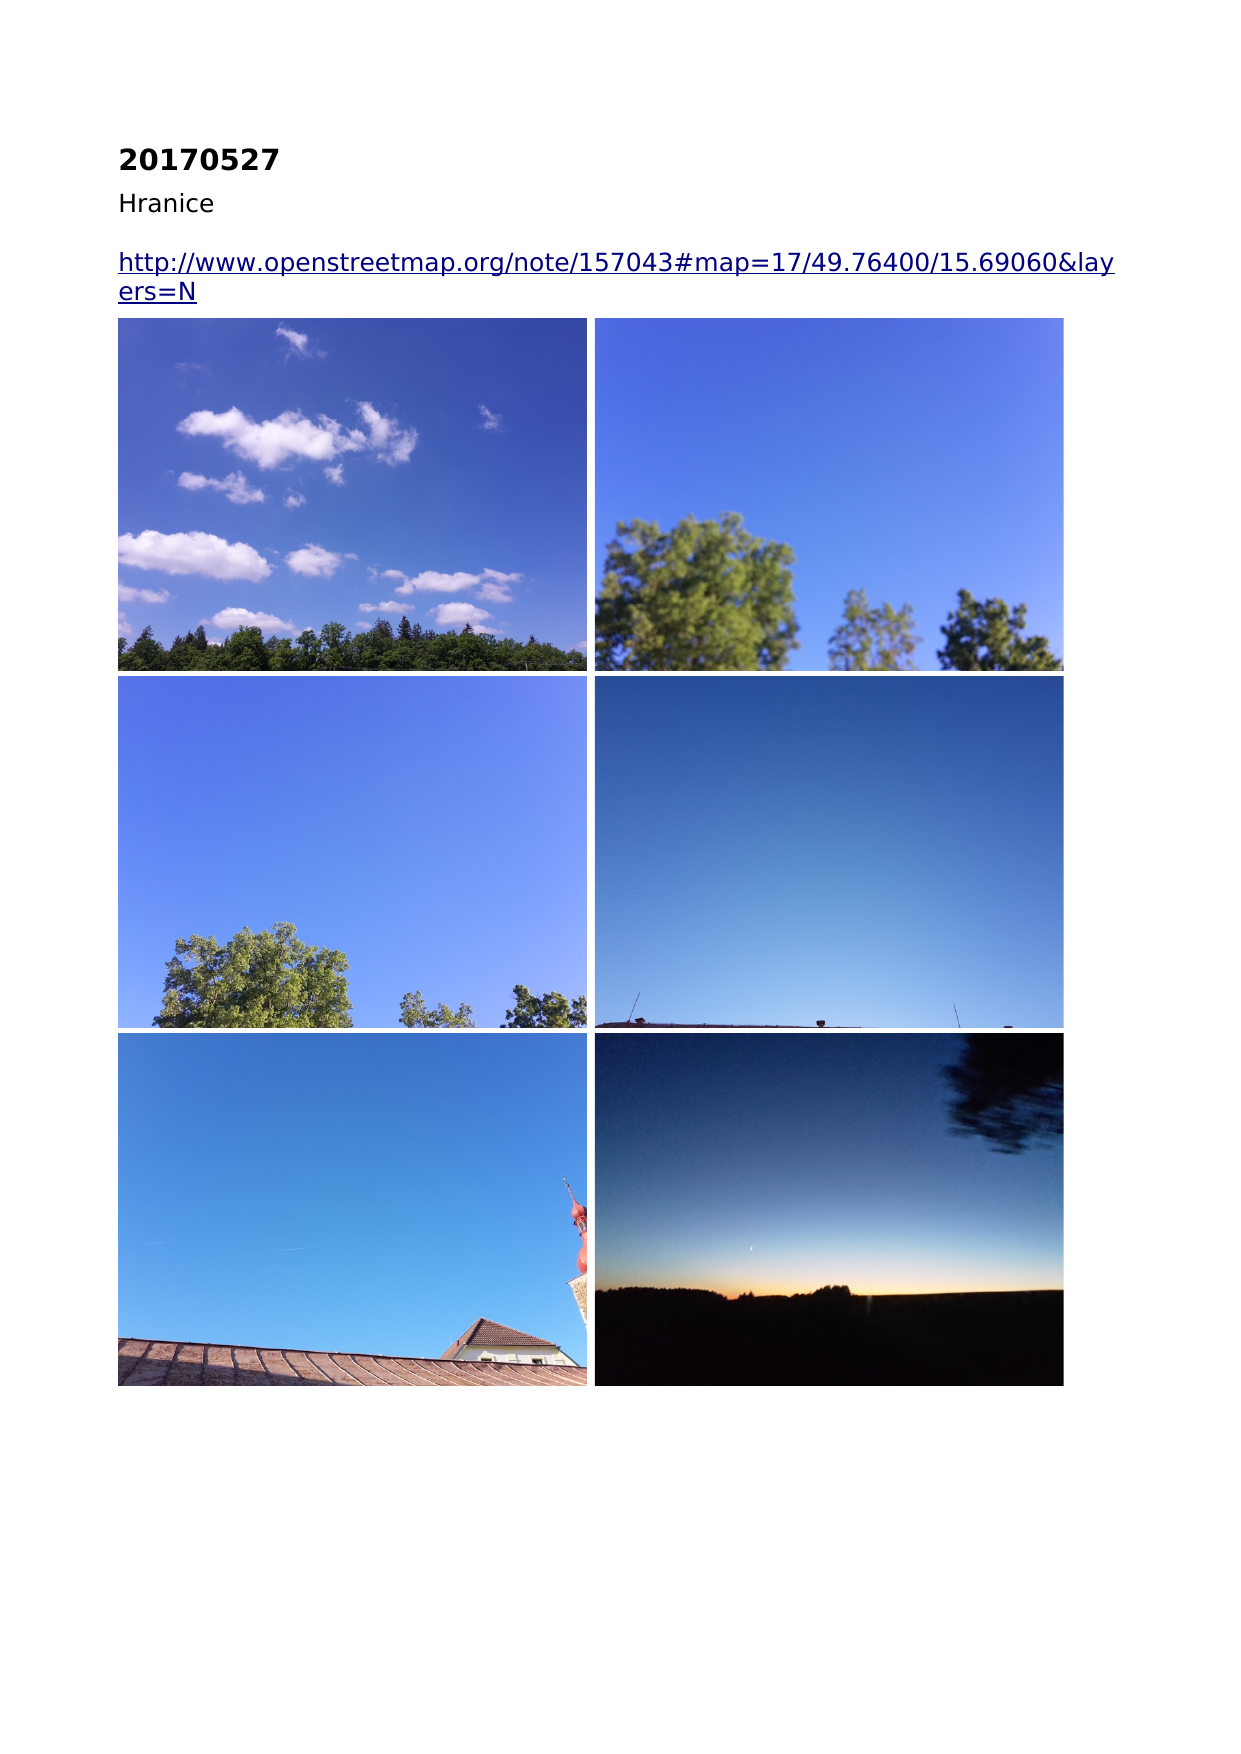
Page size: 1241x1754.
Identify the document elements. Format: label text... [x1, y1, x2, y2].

subtitle 20170527 [118, 143, 1122, 177]
picture [594, 318, 1064, 671]
text Hranice http://www.openstreetmap.org/note/157043#map=17/49.76400/15.69060&layers=N [118, 189, 1122, 306]
picture [118, 318, 587, 671]
picture [118, 676, 587, 1028]
picture [118, 1033, 587, 1386]
picture [594, 676, 1064, 1028]
picture [594, 1033, 1064, 1386]
